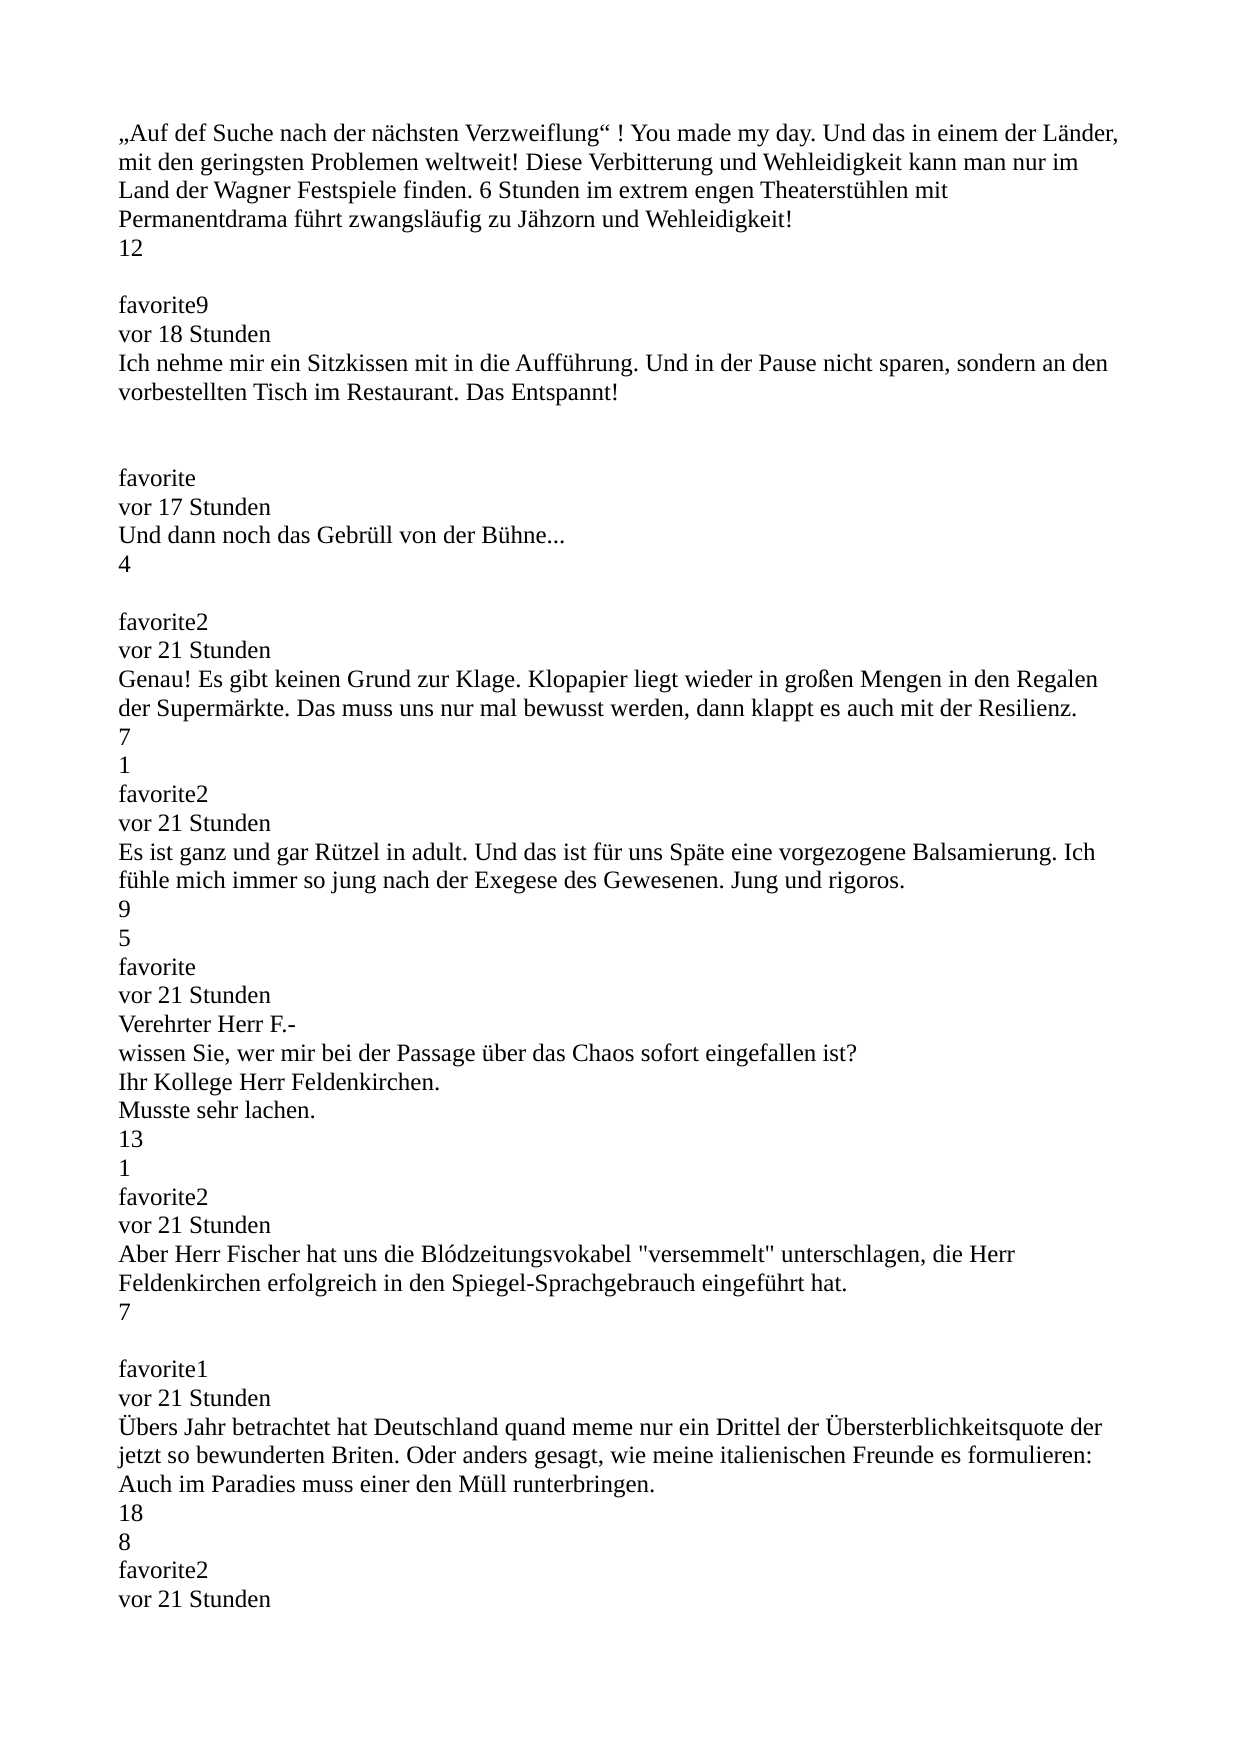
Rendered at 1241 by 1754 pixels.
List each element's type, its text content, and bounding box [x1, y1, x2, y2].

text 7 [118, 1297, 1122, 1326]
text vor 21 Stunden [118, 808, 1122, 837]
text favorite [118, 463, 1122, 492]
text Ihr Kollege Herr Feldenkirchen. [118, 1067, 1122, 1096]
text 1 [118, 751, 1122, 779]
text Übers Jahr betrachtet hat Deutschland quand meme nur ein Drittel der Übersterblichkeitsquote der jetzt so bewunderten Briten. Oder anders gesagt, wie meine italienischen Freunde es formulieren: Auch im Paradies muss einer den Müll runterbringen. [118, 1412, 1122, 1498]
text vor 17 Stunden [118, 492, 1122, 521]
text favorite2 [118, 607, 1122, 636]
text favorite [118, 952, 1122, 981]
text 4 [118, 549, 1122, 578]
text Verehrter Herr F.- [118, 1009, 1122, 1038]
text 12 [118, 233, 1122, 262]
text Musste sehr lachen. [118, 1096, 1122, 1124]
text Genau! Es gibt keinen Grund zur Klage. Klopapier liegt wieder in großen Mengen in den Regalen der Supermärkte. Das muss uns nur mal bewusst werden, dann klappt es auch mit der Resilienz. [118, 664, 1122, 722]
text Und dann noch das Gebrüll von der Bühne... [118, 521, 1122, 549]
text 18 [118, 1498, 1122, 1527]
text favorite2 [118, 1182, 1122, 1211]
text Es ist ganz und gar Rützel in adult. Und das ist für uns Späte eine vorgezogene Balsamierung. Ich fühle mich immer so jung nach der Exegese des Gewesenen. Jung und rigoros. [118, 837, 1122, 894]
text wissen Sie, wer mir bei der Passage über das Chaos sofort eingefallen ist? [118, 1038, 1122, 1067]
text vor 21 Stunden [118, 981, 1122, 1009]
text vor 21 Stunden [118, 1383, 1122, 1412]
text Ich nehme mir ein Sitzkissen mit in die Aufführung. Und in der Pause nicht sparen, sondern an den vorbestellten Tisch im Restaurant. Das Entspannt! [118, 348, 1122, 406]
text 5 [118, 923, 1122, 952]
text favorite9 [118, 291, 1122, 319]
text favorite2 [118, 779, 1122, 808]
text favorite1 [118, 1354, 1122, 1383]
text 13 [118, 1124, 1122, 1153]
text 9 [118, 894, 1122, 923]
text 8 [118, 1527, 1122, 1556]
text „Auf def Suche nach der nächsten Verzweiflung“ ! You made my day. Und das in einem der Länder, mit den geringsten Problemen weltweit! Diese Verbitterung und Wehleidigkeit kann man nur im Land der Wagner Festspiele finden. 6 Stunden im extrem engen Theaterstühlen mit Permanentdrama führt zwangsläufig zu Jähzorn und Wehleidigkeit! [118, 118, 1122, 233]
text favorite2 [118, 1556, 1122, 1584]
text vor 21 Stunden [118, 1584, 1122, 1613]
text vor 18 Stunden [118, 319, 1122, 348]
text 7 [118, 722, 1122, 751]
text vor 21 Stunden [118, 1211, 1122, 1239]
text vor 21 Stunden [118, 636, 1122, 664]
text 1 [118, 1153, 1122, 1182]
text Aber Herr Fischer hat uns die Blódzeitungsvokabel "versemmelt" unterschlagen, die Herr Feldenkirchen erfolgreich in den Spiegel-Sprachgebrauch eingeführt hat. [118, 1239, 1122, 1297]
